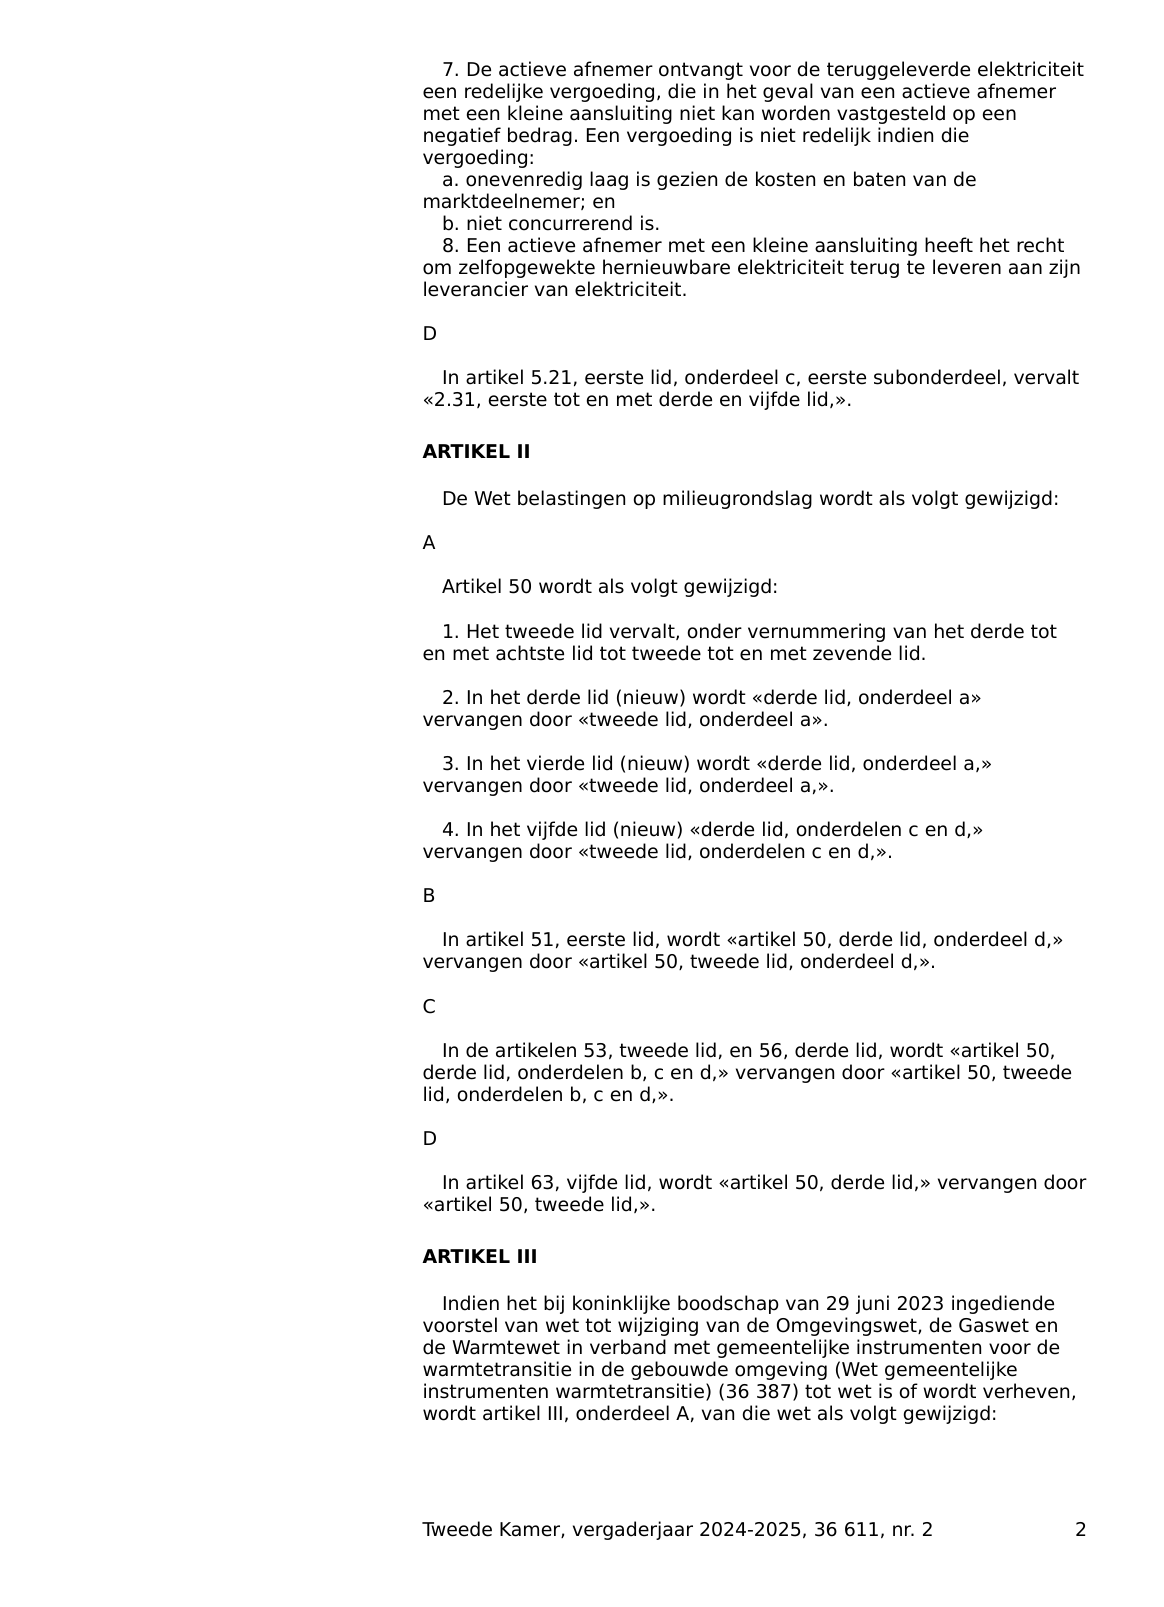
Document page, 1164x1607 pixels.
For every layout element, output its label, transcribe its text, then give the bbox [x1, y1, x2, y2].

text 2. In het derde lid (nieuw) wordt «derde lid, onderdeel a» vervangen door «tweede lid, onderdeel a». [422, 687, 1087, 731]
text In artikel 5.21, eerste lid, onderdeel c, eerste subonderdeel, vervalt «2.31, eerste tot en met derde en vijfde lid,». [422, 367, 1087, 411]
text 8. Een actieve afnemer met een kleine aansluiting heeft het recht om zelfopgewekte hernieuwbare elektriciteit terug te leveren aan zijn leverancier van elektriciteit. [422, 235, 1087, 301]
text b. niet concurrerend is. [422, 213, 1087, 235]
text In artikel 63, vijfde lid, wordt «artikel 50, derde lid,» vervangen door «artikel 50, tweede lid,». [422, 1172, 1087, 1216]
text C [422, 996, 1087, 1017]
text 3. In het vierde lid (nieuw) wordt «derde lid, onderdeel a,» vervangen door «tweede lid, onderdeel a,». [422, 753, 1087, 797]
subtitle ARTIKEL II [422, 441, 1087, 463]
text B [422, 885, 1087, 907]
text a. onevenredig laag is gezien de kosten en baten van de marktdeelnemer; en [422, 169, 1087, 213]
text D [422, 1128, 1087, 1150]
text In artikel 51, eerste lid, wordt «artikel 50, derde lid, onderdeel d,» vervangen door «artikel 50, tweede lid, onderdeel d,». [422, 929, 1087, 973]
text 4. In het vijfde lid (nieuw) «derde lid, onderdelen c en d,» vervangen door «tweede lid, onderdelen c en d,». [422, 819, 1087, 863]
text Indien het bij koninklijke boodschap van 29 juni 2023 ingediende voorstel van wet tot wijziging van de Omgevingswet, de Gaswet en de Warmtewet in verband met gemeentelijke instrumenten voor de warmtetransitie in de gebouwde omgeving (Wet gemeentelijke instrumenten warmtetransitie) (36 387) tot wet is of wordt verheven, wordt artikel III, onderdeel A, van die wet als volgt gewijzigd: [422, 1293, 1087, 1425]
subtitle ARTIKEL III [422, 1246, 1087, 1268]
text De Wet belastingen op milieugrondslag wordt als volgt gewijzigd: [422, 488, 1087, 510]
text Artikel 50 wordt als volgt gewijzigd: [422, 576, 1087, 598]
text 7. De actieve afnemer ontvangt voor de teruggeleverde elektriciteit een redelijke vergoeding, die in het geval van een actieve afnemer met een kleine aansluiting niet kan worden vastgesteld op een negatief bedrag. Een vergoeding is niet redelijk indien die vergoeding: [422, 59, 1087, 169]
text In de artikelen 53, tweede lid, en 56, derde lid, wordt «artikel 50, derde lid, onderdelen b, c en d,» vervangen door «artikel 50, tweede lid, onderdelen b, c en d,». [422, 1040, 1087, 1106]
text A [422, 532, 1087, 554]
text D [422, 323, 1087, 345]
text 1. Het tweede lid vervalt, onder vernummering van het derde tot en met achtste lid tot tweede tot en met zevende lid. [422, 621, 1087, 664]
